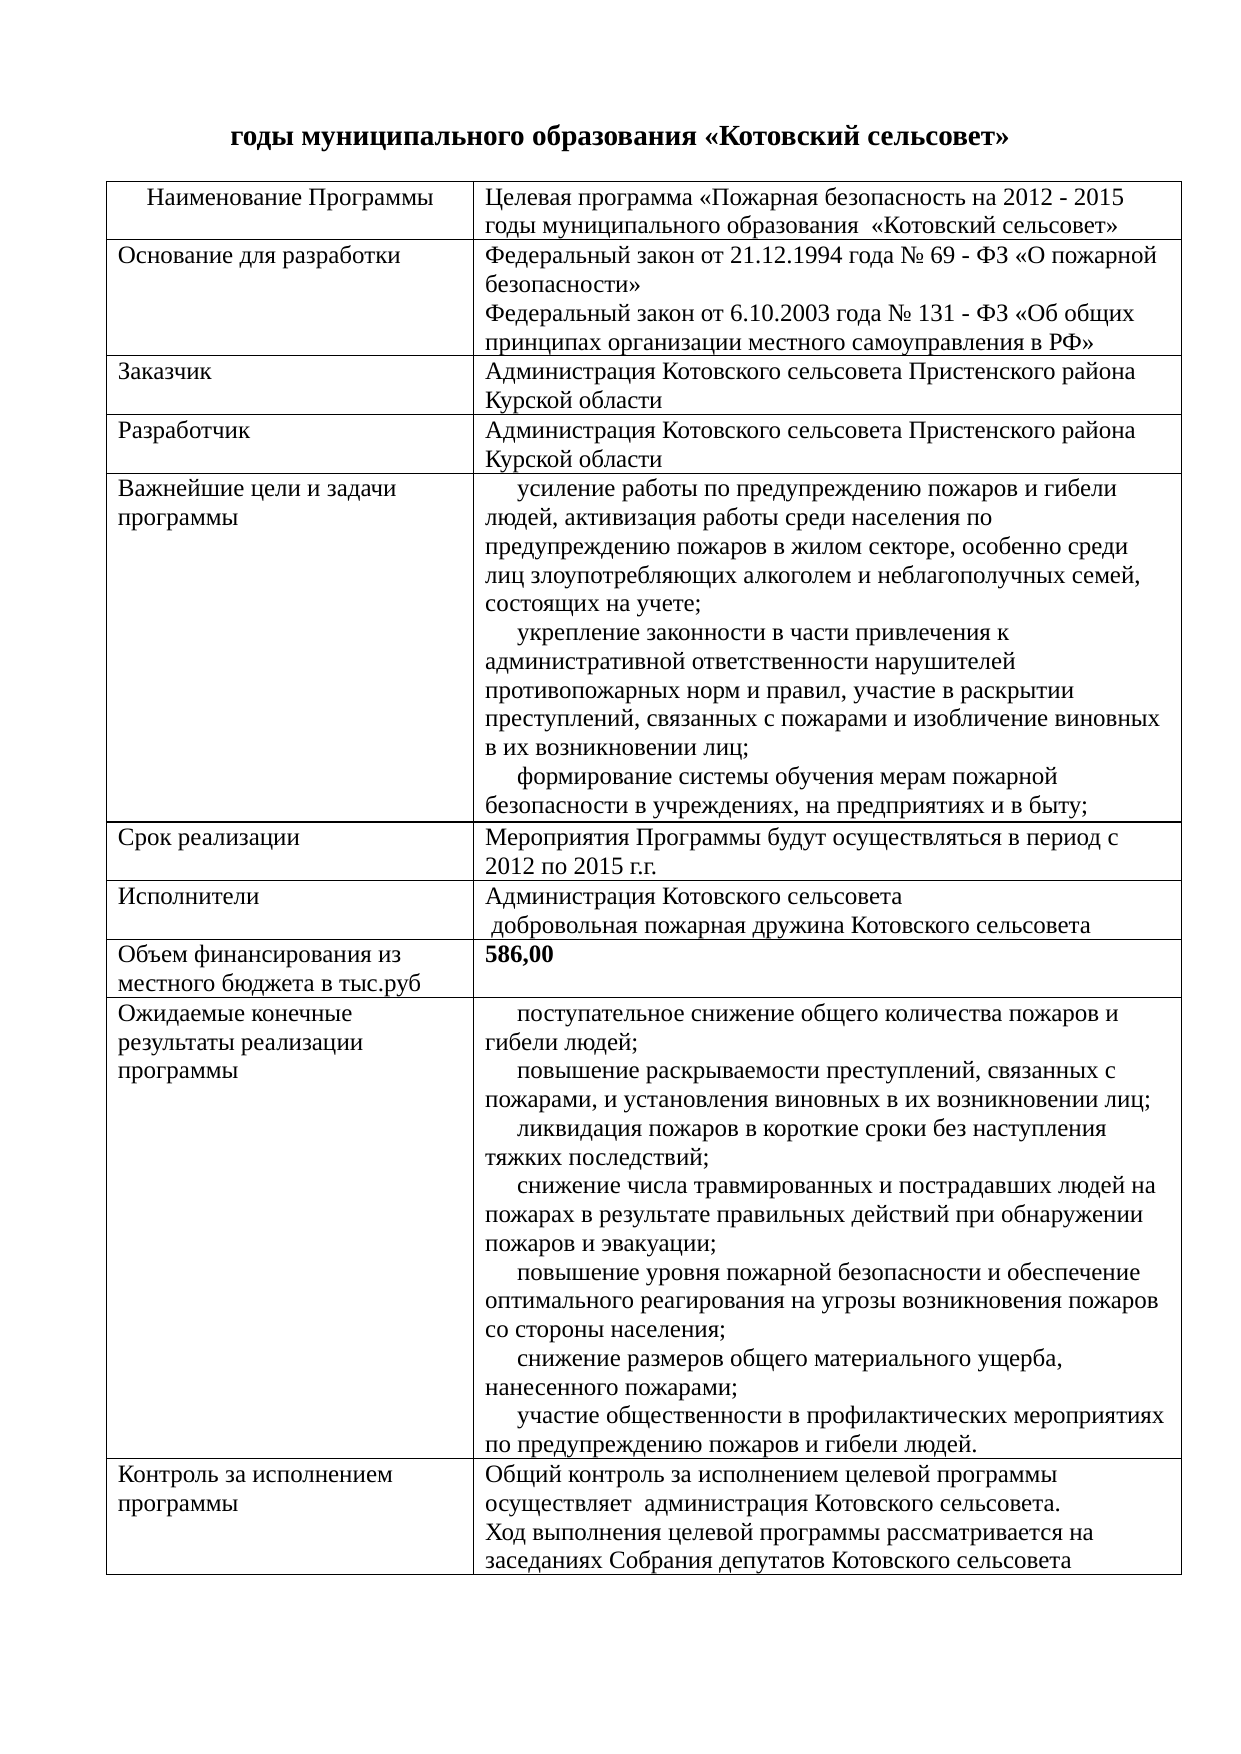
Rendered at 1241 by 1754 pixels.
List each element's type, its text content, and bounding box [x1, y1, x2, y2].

table_cell Разработчик [107, 415, 473, 472]
table_cell Федеральный закон от 21.12.1994 года № 69 - ФЗ «О пожарной безопасности» Федеральный закон от 6.10.2003 года № 131 - ФЗ «Об общих принципах организации местного самоуправления в РФ» [474, 240, 1181, 355]
table_cell Контроль за исполнением программы [107, 1459, 473, 1574]
table_cell  усиление работы по предупреждению пожаров и гибели людей, активизация работы среди населения по предупреждению пожаров в жилом секторе, особенно среди лиц злоупотребляющих алкоголем и неблагополучных семей, состоящих на учете;  укрепление законности в части привлечения к административной ответственности нарушителей противопожарных норм и правил, участие в раскрытии преступлений, связанных с пожарами и изобличение виновных в их возникновении лиц;  формирование системы обучения мерам пожарной безопасности в учреждениях, на предприятиях и в быту; [474, 474, 1181, 821]
table_cell Заказчик [107, 356, 473, 414]
table_cell Мероприятия Программы будут осуществляться в период с 2012 по 2015 г.г. [474, 823, 1181, 880]
table_header Наименование Программы [107, 182, 473, 239]
table_cell Объем финансирования из местного бюджета в тыс.руб [107, 940, 473, 997]
table_cell Основание для разработки [107, 240, 473, 355]
table_cell Ожидаемые конечные результаты реализации программы [107, 998, 473, 1458]
text годы муниципального образования «Котовский сельсовет» [118, 118, 1122, 152]
table_cell Исполнители [107, 881, 473, 938]
table_cell Администрация Котовского сельсовета добровольная пожарная дружина Котовского сельсовета [474, 881, 1181, 938]
table_cell 586,00 [474, 940, 1181, 997]
table_cell Администрация Котовского сельсовета Пристенского района Курской области [474, 356, 1181, 414]
table_cell  поступательное снижение общего количества пожаров и гибели людей;  повышение раскрываемости преступлений, связанных с пожарами, и установления виновных в их возникновении лиц;  ликвидация пожаров в короткие сроки без наступления тяжких последствий;  снижение числа травмированных и пострадавших людей на пожарах в результате правильных действий при обнаружении пожаров и эвакуации;  повышение уровня пожарной безопасности и обеспечение оптимального реагирования на угрозы возникновения пожаров со стороны населения;  снижение размеров общего материального ущерба, нанесенного пожарами;  участие общественности в профилактических мероприятиях по предупреждению пожаров и гибели людей. [474, 998, 1181, 1458]
table_cell Срок реализации [107, 823, 473, 880]
table_cell Администрация Котовского сельсовета Пристенского района Курской области [474, 415, 1181, 472]
table_cell Общий контроль за исполнением целевой программы осуществляет администрация Котовского сельсовета. Ход выполнения целевой программы рассматривается на заседаниях Собрания депутатов Котовского сельсовета [474, 1459, 1181, 1574]
table_cell Важнейшие цели и задачи программы [107, 474, 473, 821]
table_header Целевая программа «Пожарная безопасность на 2012 - 2015 годы муниципального образования «Котовский сельсовет» [474, 182, 1181, 239]
